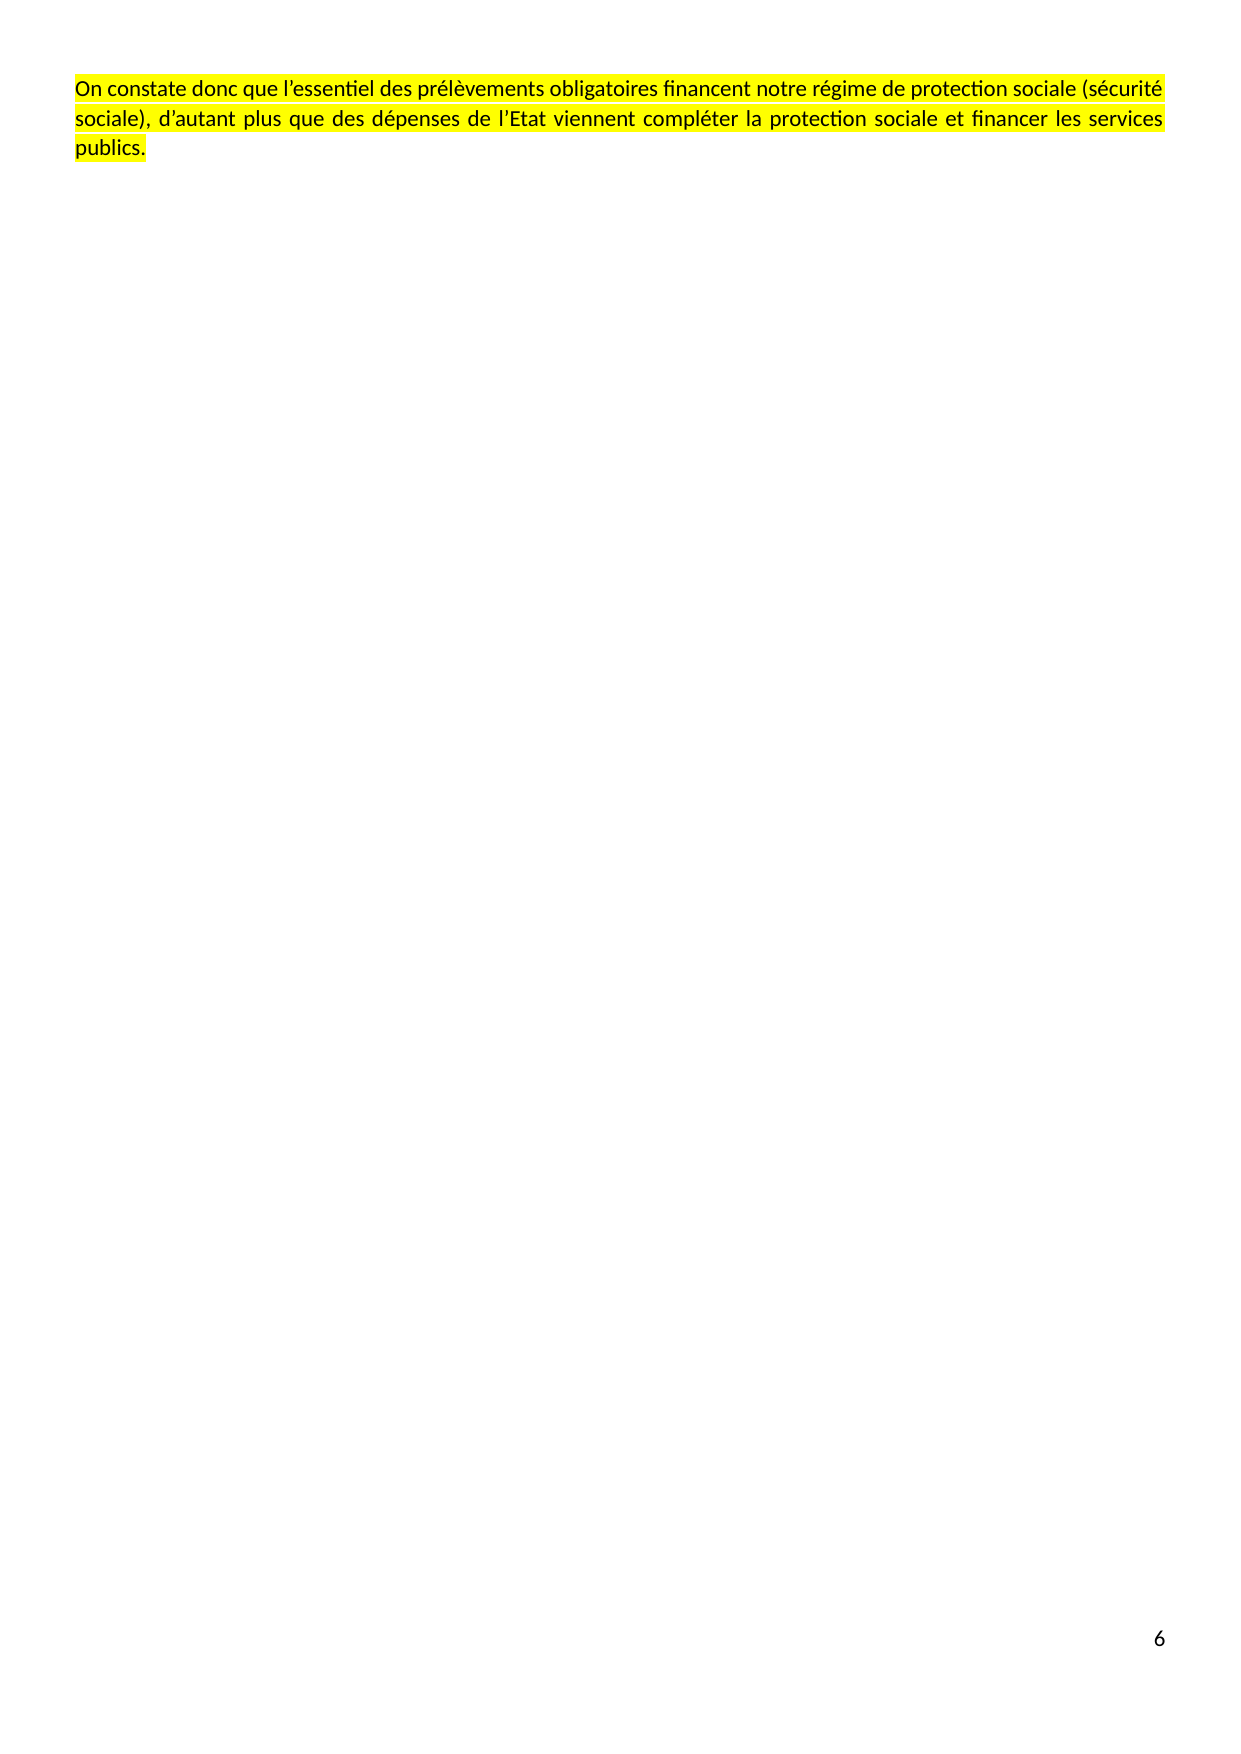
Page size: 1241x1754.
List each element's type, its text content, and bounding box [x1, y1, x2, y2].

text On constate donc que l’essentiel des prélèvements obligatoires financent notre régime de protection sociale (sécurité sociale), d’autant plus que des dépenses de l’Etat viennent compléter la protection sociale et financer les services publics. [75, 74, 1165, 162]
